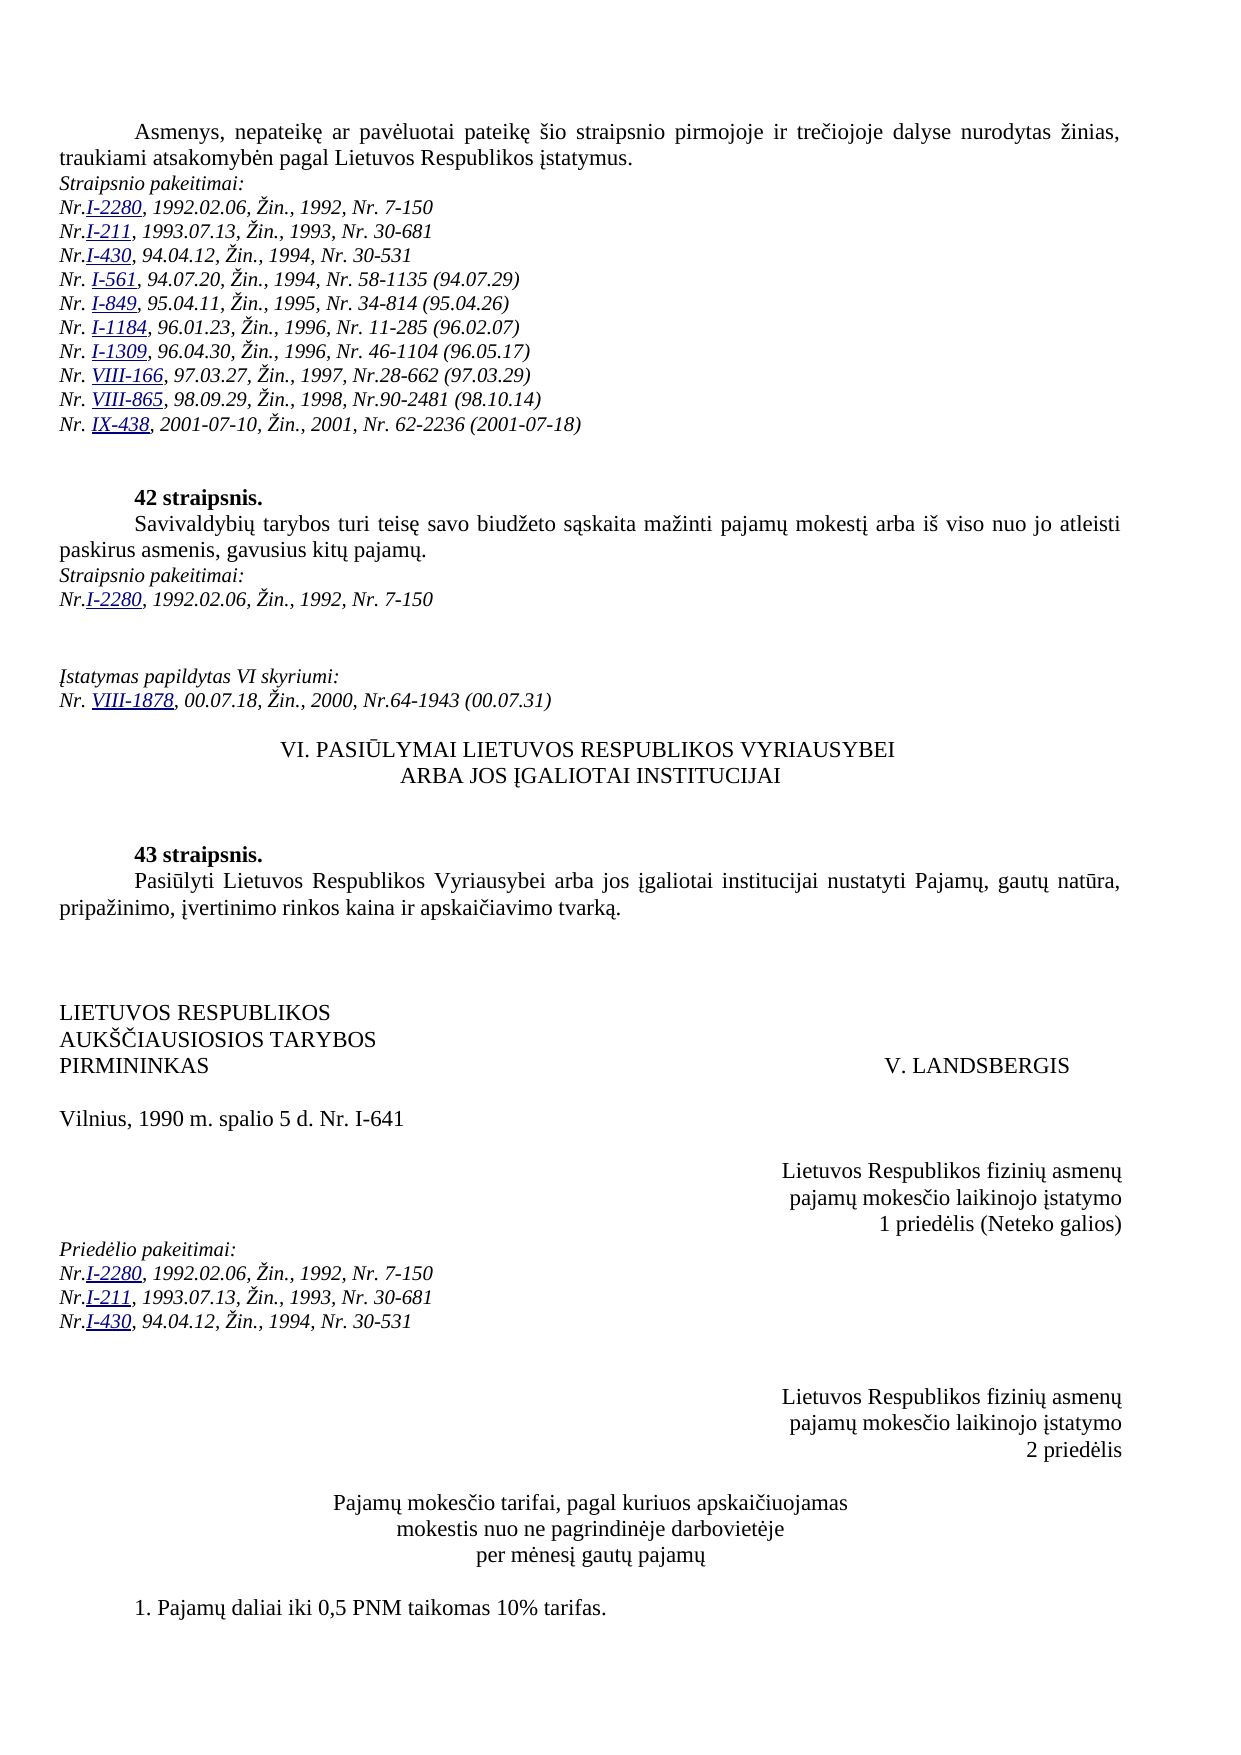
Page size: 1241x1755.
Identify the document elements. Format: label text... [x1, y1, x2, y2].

text Įstatymas papildytas VI skyriumi: [59, 663, 1122, 688]
text Nr.I-430, 94.04.12, Žin., 1994, Nr. 30-531 [59, 243, 1122, 267]
text pajamų mokesčio laikinojo įstatymo [59, 1184, 1122, 1210]
text Straipsnio pakeitimai: [59, 171, 1122, 195]
text per mėnesį gautų pajamų [59, 1541, 1122, 1568]
text AUKŠČIAUSIOSIOS TARYBOS [59, 1026, 1122, 1052]
text Nr. I-1184, 96.01.23, Žin., 1996, Nr. 11-285 (96.02.07) [59, 315, 1122, 339]
text Nr.I-211, 1993.07.13, Žin., 1993, Nr. 30-681 [59, 1284, 1122, 1309]
text Pasiūlyti Lietuvos Respublikos Vyriausybei arba jos įgaliotai institucijai nustatyti Pajamų, gautų natūra, pripažinimo, įvertinimo rinkos kaina ir apskaičiavimo tvarką. [59, 867, 1122, 920]
text 1 priedėlis (Neteko galios) [59, 1210, 1122, 1236]
text Lietuvos Respublikos fizinių asmenų [59, 1157, 1122, 1184]
text 43 straipsnis. [59, 841, 1122, 867]
text 1. Pajamų daliai iki 0,5 PNM taikomas 10% tarifas. [59, 1594, 1122, 1620]
text Savivaldybių tarybos turi teisę savo biudžeto sąskaita mažinti pajamų mokestį arba iš viso nuo jo atleisti paskirus asmenis, gavusius kitų pajamų. [59, 510, 1122, 563]
text Nr. VIII-1878, 00.07.18, Žin., 2000, Nr.64-1943 (00.07.31) [59, 688, 1122, 712]
text Nr. VIII-166, 97.03.27, Žin., 1997, Nr.28-662 (97.03.29) [59, 363, 1122, 387]
text Nr.I-2280, 1992.02.06, Žin., 1992, Nr. 7-150 [59, 1261, 1122, 1284]
text Nr.I-430, 94.04.12, Žin., 1994, Nr. 30-531 [59, 1309, 1122, 1333]
text Nr.I-2280, 1992.02.06, Žin., 1992, Nr. 7-150 [59, 587, 1122, 611]
text Straipsnio pakeitimai: [59, 563, 1122, 587]
text Nr. IX-438, 2001-07-10, Žin., 2001, Nr. 62-2236 (2001-07-18) [59, 411, 1122, 436]
text mokestis nuo ne pagrindinėje darbovietėje [59, 1515, 1122, 1541]
text Pajamų mokesčio tarifai, pagal kuriuos apskaičiuojamas [59, 1488, 1122, 1515]
text Vilnius, 1990 m. spalio 5 d. Nr. I-641 [59, 1105, 1122, 1131]
text Nr. I-849, 95.04.11, Žin., 1995, Nr. 34-814 (95.04.26) [59, 291, 1122, 315]
text PIRMININKAS V. LANDSBERGIS [59, 1052, 1122, 1078]
text Nr.I-211, 1993.07.13, Žin., 1993, Nr. 30-681 [59, 219, 1122, 243]
text Nr. I-1309, 96.04.30, Žin., 1996, Nr. 46-1104 (96.05.17) [59, 339, 1122, 363]
text Nr. I-561, 94.07.20, Žin., 1994, Nr. 58-1135 (94.07.29) [59, 267, 1122, 291]
text 2 priedėlis [59, 1436, 1122, 1462]
text 42 straipsnis. [59, 484, 1122, 510]
text Nr.I-2280, 1992.02.06, Žin., 1992, Nr. 7-150 [59, 195, 1122, 219]
text LIETUVOS RESPUBLIKOS [59, 999, 1122, 1026]
text VI. Pasiūlymai Lietuvos Respublikos Vyriausybei [59, 736, 1122, 762]
text Lietuvos Respublikos fizinių asmenų [59, 1383, 1122, 1409]
text Nr. VIII-865, 98.09.29, Žin., 1998, Nr.90-2481 (98.10.14) [59, 387, 1122, 411]
text Priedėlio pakeitimai: [59, 1236, 1122, 1261]
text pajamų mokesčio laikinojo įstatymo [59, 1409, 1122, 1436]
text Asmenys, nepateikę ar pavėluotai pateikę šio straipsnio pirmojoje ir trečiojoje dalyse nurodytas žinias, traukiami atsakomybėn pagal Lietuvos Respublikos įstatymus. [59, 118, 1122, 171]
text arba jos įgaliotai institucijai [59, 762, 1122, 788]
